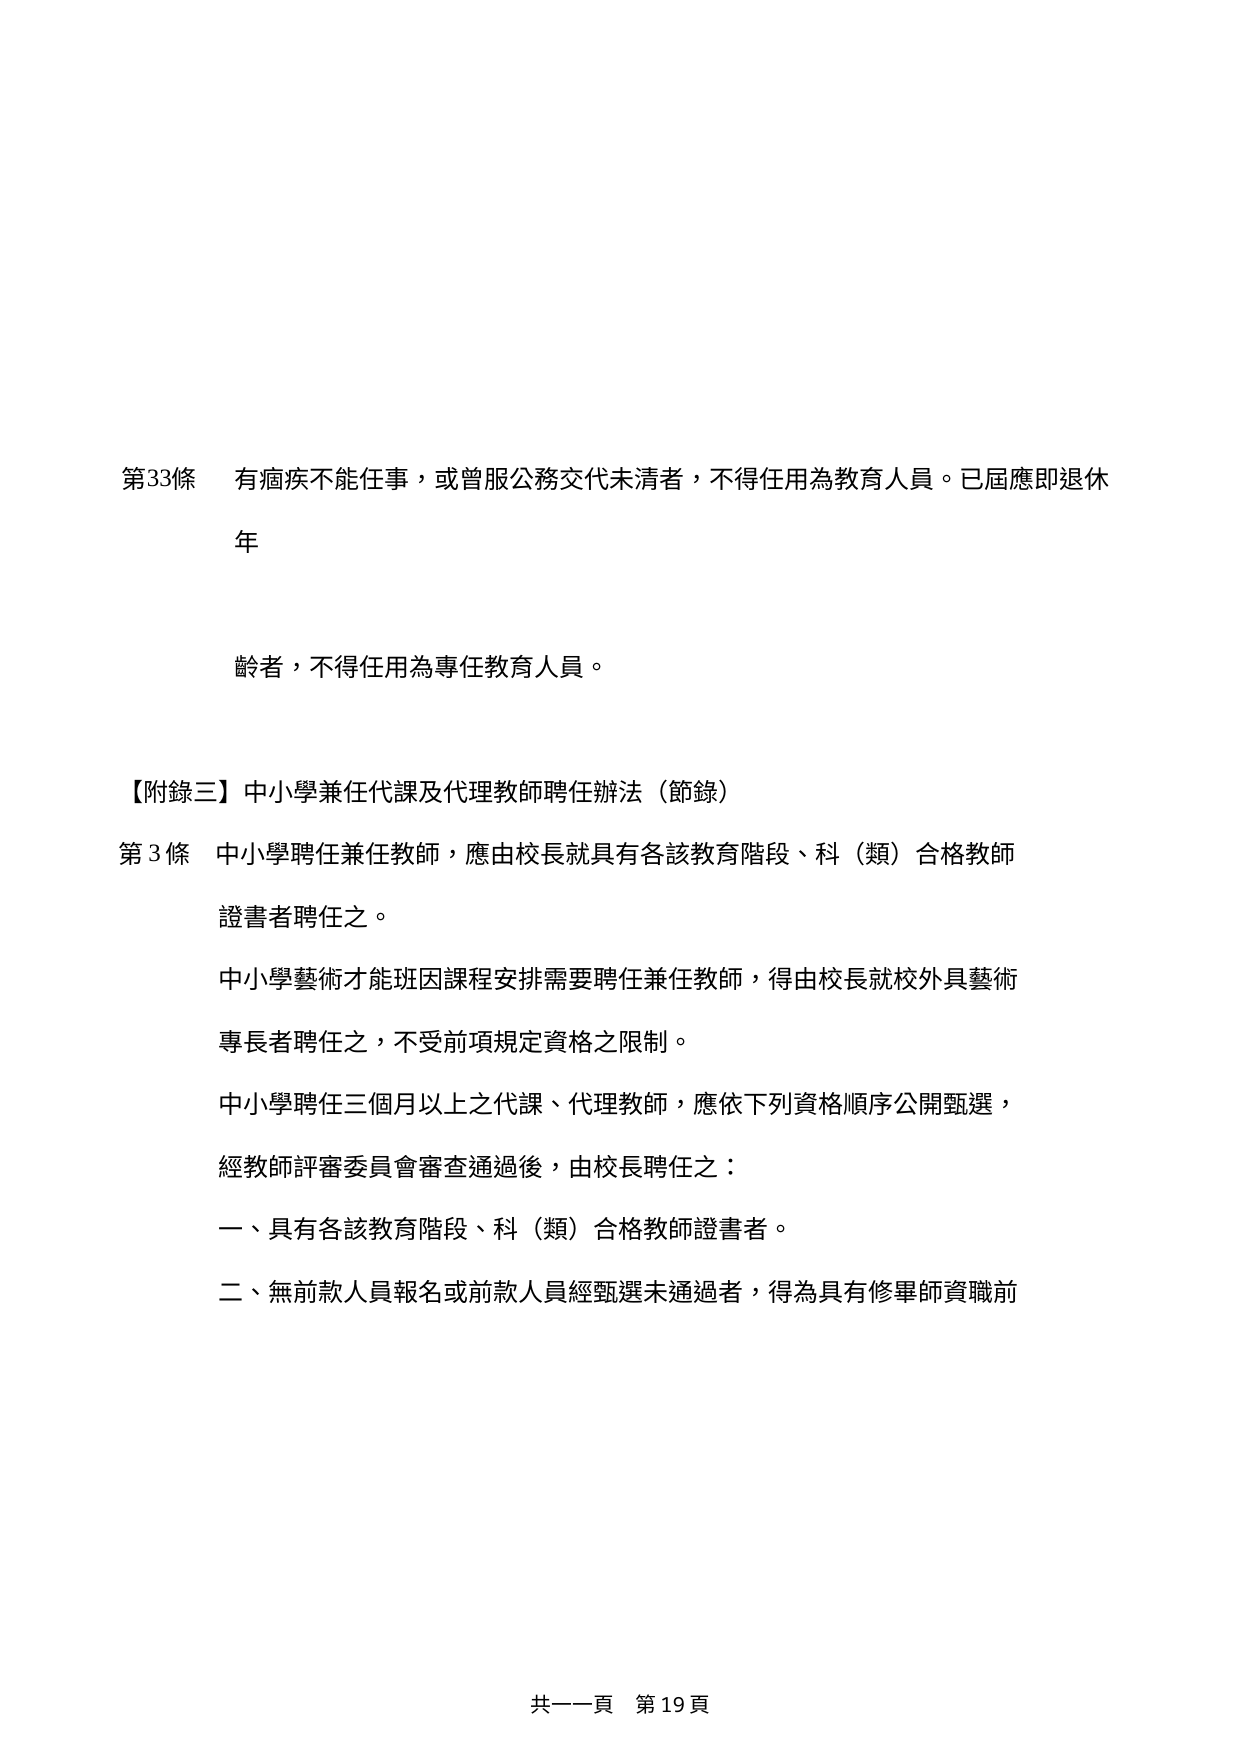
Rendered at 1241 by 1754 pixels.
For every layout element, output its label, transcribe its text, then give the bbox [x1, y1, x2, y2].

text 【附錄三】中小學兼任代課及代理教師聘任辦法（節錄） [118, 749, 1122, 811]
text 齡者，不得任用為專任教育人員。 [122, 624, 1122, 686]
list 有痼疾不能任事，或曾服公務交代未清者，不得任用為教育人員。已屆應即退休年 [122, 436, 1122, 561]
text 二、無前款人員報名或前款人員經甄選未通過者，得為具有修畢師資職前 [118, 1249, 1122, 1311]
text 證書者聘任之。 [118, 874, 1122, 936]
text 一、具有各該教育階段、科（類）合格教師證書者。 [118, 1186, 1122, 1249]
text 中小學藝術才能班因課程安排需要聘任兼任教師，得由校長就校外具藝術 [118, 936, 1122, 999]
text 中小學聘任三個月以上之代課、代理教師，應依下列資格順序公開甄選， [118, 1061, 1122, 1124]
text 專長者聘任之，不受前項規定資格之限制。 [118, 999, 1122, 1061]
text 第3條 中小學聘任兼任教師，應由校長就具有各該教育階段、科（類）合格教師 [118, 811, 1122, 874]
text 經教師評審委員會審查通過後，由校長聘任之： [118, 1124, 1122, 1186]
